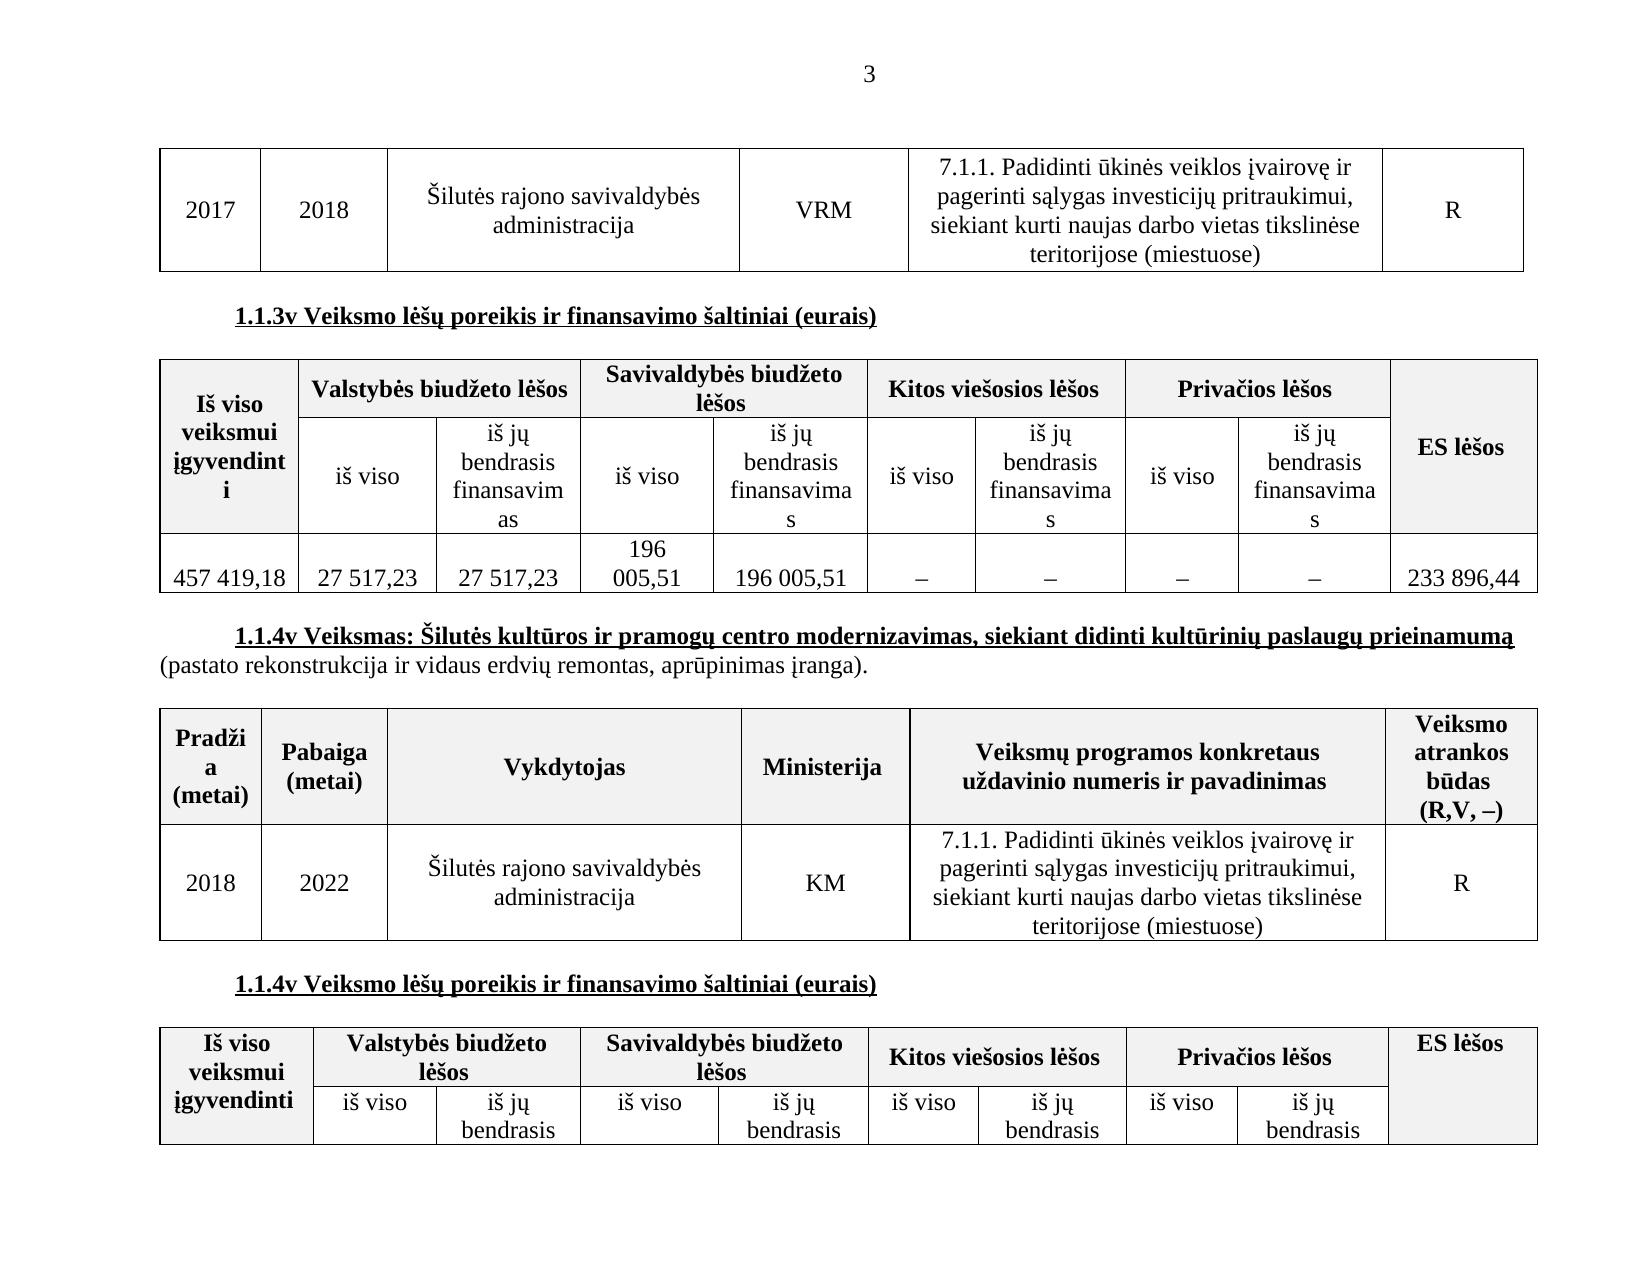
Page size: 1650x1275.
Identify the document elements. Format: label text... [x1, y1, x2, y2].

table_cell iš jų bendrasis [437, 1087, 580, 1144]
table_cell 196 005,51 [581, 534, 713, 592]
table_header Valstybės biudžeto lėšos [299, 360, 580, 417]
table_header Privačios lėšos [1126, 360, 1390, 417]
table_cell 7.1.1. Padidinti ūkinės veiklos įvairovę ir pagerinti sąlygas investicijų pritraukimui, siekiant kurti naujas darbo vietas tikslinėse teritorijose (miestuose) [911, 825, 1385, 940]
table_header Iš viso veiksmui įgyvendinti [161, 360, 298, 533]
table_cell 2022 [262, 825, 387, 940]
table_header Vykdytojas [388, 709, 741, 824]
table_cell R [1386, 825, 1537, 940]
table_header ES lėšos [1389, 1028, 1537, 1144]
table_cell 7.1.1. Padidinti ūkinės veiklos įvairovę ir pagerinti sąlygas investicijų pritraukimui, siekiant kurti naujas darbo vietas tikslinėse teritorijose (miestuose) [909, 149, 1382, 271]
table_cell iš jų bendrasis finansavimas [976, 418, 1125, 533]
table_cell iš viso [314, 1087, 436, 1144]
table_cell KM [742, 825, 909, 940]
table_cell 457 419,18 [161, 534, 298, 592]
table_header 1.1.3v Veiksmas: Šilutės H. Šojaus dvaro parko teritorijos sutvarkymas ir pritaikymas rekreacijai (numatoma, kad projekto įgyvendinimo metu bus tvarkomi pėsčiųjų takai, įrengti šviestuvai, vaizdo stebėjimo kameros, mažosios architektūros elementai (suoliukai, šiukšliadėžės ir kt.). 1.1.3v Veiksmo lėšų poreikis ir finansavimo šaltiniai (eurais) 1.1.4v Veiksmas: Šilutės kultūros ir pramogų centro modernizavimas, siekiant didinti kultūrinių paslaugų prieinamumą (pastato rekonstrukcija ir vidaus erdvių remontas, aprūpinimas įranga). 1.1.4v Veiksmo lėšų poreikis ir finansavimo šaltiniai (eurais) 1.1.5v Veiksmas: Šilutės miesto Lietuvininkų g. ir Tilžės g. gretutinių teritorijų viešųjų erdvių sutvarkymas, suformuojant rekreacijai ir aktyviai miestiečių veiklai patrauklias erdves (Projekto įgyvendinimo metu bus atnaujinti arba naujai įrengti pėsčiųjų takai, apšvietimas, mažosios architektūros elementai, stebėjimo kameros, pastatyti vaikų žaidimų ir sporto įrenginiai, pakeistas tarp Lietuvininkų g. ir Klaipėdos g. (prie pastato, esančio Dariaus ir Girėno g. 1, Šilutėje) esančios aikštės grindinys ir sutvarkyta minėtoje teritorijoje esanti atraminė siena). 1.1.5v Veiksmo lėšų poreikis ir finansavimo šaltiniai (eurais) 1.1.6v Veiksmas: Skuodo muziejaus pastato rekonstrukcija ir muziejaus paslaugų plėtra (muziejaus pastato rekonstrukcija, vidaus patalpų remontas, cokolio ir sienų šiltinimas, vidaus patalpų remontas, šildymo sistemos atnaujinimas, elektros instaliacijos atnaujinimas, vėdinimo sistemos įrengimas, baldų ir įrangos atnaujinimas). 1.1.6v Veiksmo lėšų poreikis ir finansavimo šaltiniai (eurais) 1.1.7v Veiksmas: Skuodo miesto turgaus aikštės sutvarkymas (dangos ir apšvietimo sistemos modernizavimas, prekybos paviljonų statyba). 1.1.7v Veiksmo lėšų poreikis ir finansavimo šaltiniai (eurais) 1.2. Uždavinys: Didinti Klaipėdos regiono tikslinių teritorijų patrauklumą gyventojams, kompleksiškai tvarkant ir plėtojant viešąją infrastruktūrą. 1.2.1v Veiksmas: Šilutės miesto istorinio parko infrastruktūros sutvarkymas, sukuriant sąlygas aktyviam poilsiui, sveikatingumo renginiams (projekto įgyvendinimo metu bus sutvarkytas Šilutės miesto istorinis parkas, jame įrengiant: pėsčiųjų ir dviračių takus, apšvietimą, šunų vedžiojimo parką, stebėjimo kameras, universalią aikštę, teniso aikštę, riedlenčių parką, vaikų žaidimų aikšteles, maudyklą, rekonstruojant vieną tiltą ir pastatant du naujus tiltus, lauko treniruoklius, bendruomenės renginių erdvę, viešuosius tualetus, privažiavimo kelią - akligatvį, dvi poilsio aikšteles, sveikatingumo taką, mažosios architektūros elementus ir persirengimo kabinas). 1.2.1v Veiksmo lėšų poreikis ir finansavimo šaltiniai (eurais) 1.2.2v Veiksmas: Daugiabučių gyvenamųjų namų kvartalo, esančio Šilutės mieste, tarp Parko g., Lietuvininkų g. ir Liepų g., kompleksinis sutvarkymas (numatoma, kad projekto įgyvendinimo metu bus sutvarkyti pėsčiųjų takai, automobilių stovėjimo aikštelė su privažiavimu, Birutės g. atkarpa nuo Parko g. iki Liepų g., lietaus nuotekų tinklai, atnaujinti apšvietimo tinklai, įrengta vaikų žaidimų aikštelė, pastatyti treniruokliai). 1.2.2v Veiksmo lėšų poreikis ir finansavimo šaltiniai (eurais) 1.2.3v veiksmas: Šilutės kultūros ir pramogų centro ir bibliotekos pastato, esančio Tilžės g. 12, pritaikymas bendruomenės poreikiams (sukuriant neformalaus ugdymo, bendravimo, komunikacijos erdves, technologijų pagrindu veiksiantį mokslo pažinimo centrą bei pritaikant patalpas bendruomeninei veiklai). 1.2.3v Veiksmo lėšų poreikis ir finansavimo šaltiniai (eurais) 1.2.4v Veiksmas: Šilutės miesto Lietuvininkų, Tilžės gatvių eismo saugos gerinimas ir P. Jakšto, H. Zudermano, Knygnešių, M. Jankaus, Lauko, Miško gatvių rekonstravimas. 1.2.4.v Veiksmo lėšų poreikis ir finansavimo šaltiniai (eurais) 1.2.5v Veiksmas: Skuodo miesto „Žydų kvartalo“ rekonstrukcija: dangos ir apšvietimo sistemos modernizavimas (abipus Laisvės g. tarp sankryžos su Vydūno g. ir Laisvės g. 38-uoju namu dangų ir apšvietimo sistemos modernizavimas). 1.2.5v Veiksmo lėšų poreikis ir finansavimo šaltiniai (eurais) 1.2.6 Veiksmas: Skuodo miesto Šatrijos, Vaižganto, Birutės gatvių rekonstravimas (Šatrijos g. rekonstruojamas atkarpa – 0,177 km, asfalto danga, šaligatviai abipus gatvės, įrengiami gatvės ir šaligatvio apvadai, paviršinio vandens nuotekų sistema, automobilių stovėjimo aikštelė; Birutės g. rekonstruojamas atkarpa – 0,114 km, įrengiama asfalto danga, rekonstruojama paviršinio vandens nuotekų surinkimo sistema, įrengiama automobilių stovėjimo aikštelė šalia Skuodo Bartuvos progimnazijos, įrengiami gatvės apvadai; Vaižganto g. rekonstruojamas atkarpa – 0,503 km, įrengiama asfalto danga su paviršinio vandens nuotekų surinkimu, rekonstruojamas šaligatvis vienoje gatvės pusėje, rekonstruojami gatvės apšvietimo tinklai). 1.2.6v Veiksmo lėšų poreikis ir finansavimo šaltiniai (eurais) 1.2.7 Veiksmas: Skuodo miesto Dariaus ir Girėno gatvės rekonstravimas (rekonstruojamas Dariaus ir Girėno gatvės ruožas – 0,320 km atnaujinama gatvės asfalto danga, įrengiami šaligatviai abipus gatvės, įrengiami gatvės ir šaligatvio bortai, paviršinio vandens nuotekų sistema). 1.2.7v Veiksmo lėšų poreikis ir finansavimo šaltiniai (eurais) [148, 148, 1548, 1145]
table_cell 2018 [261, 149, 387, 271]
table_cell iš jų bendrasis [719, 1087, 868, 1144]
table_cell iš jų bendrasis [1238, 1087, 1388, 1144]
table_cell 2017 [161, 149, 260, 271]
table_cell iš viso [869, 1087, 978, 1144]
table_header Valstybės biudžeto lėšos [314, 1028, 580, 1086]
table_cell 2018 [161, 825, 261, 940]
table_header Veiksmo atrankos būdas (R,V, –) [1386, 709, 1537, 824]
table_header Veiksmų programos konkretaus uždavinio numeris ir pavadinimas [911, 709, 1385, 824]
table_header Savivaldybės biudžeto lėšos [581, 1028, 868, 1086]
table_cell 27 517,23 [437, 534, 580, 592]
table_header ES lėšos [1391, 360, 1537, 533]
table_cell – [1126, 534, 1238, 592]
table_cell 196 005,51 [714, 534, 867, 592]
table_header Kitos viešosios lėšos [869, 1028, 1126, 1086]
table_cell iš jų bendrasis finansavimas [714, 418, 867, 533]
table_cell iš viso [868, 418, 975, 533]
table_header Iš viso veiksmui įgyvendinti [161, 1028, 313, 1144]
table_cell iš viso [299, 418, 436, 533]
table_header Privačios lėšos [1127, 1028, 1388, 1086]
table_cell iš viso [1127, 1087, 1237, 1144]
table_cell R [1383, 149, 1523, 271]
table_cell VRM [740, 149, 908, 271]
table_cell iš jų bendrasis finansavimas [1239, 418, 1390, 533]
table_cell iš viso [1126, 418, 1238, 533]
table_cell iš viso [581, 1087, 718, 1144]
table_cell iš jų bendrasis finansavimas [437, 418, 580, 533]
table_cell 233 896,44 [1391, 534, 1537, 592]
table_cell – [1239, 534, 1390, 592]
table_cell iš jų bendrasis [979, 1087, 1126, 1144]
table_header Kitos viešosios lėšos [868, 360, 1125, 417]
table_cell 27 517,23 [299, 534, 436, 592]
table_cell Šilutės rajono savivaldybės administracija [388, 825, 741, 940]
table_cell iš viso [581, 418, 713, 533]
table_cell – [868, 534, 975, 592]
table_header Savivaldybės biudžeto lėšos [581, 360, 867, 417]
table_header Pradžia (metai) [161, 709, 261, 824]
table_header Ministerija [742, 709, 909, 824]
table_cell – [976, 534, 1125, 592]
table_header Pabaiga (metai) [262, 709, 387, 824]
table_cell Šilutės rajono savivaldybės administracija [388, 149, 739, 271]
